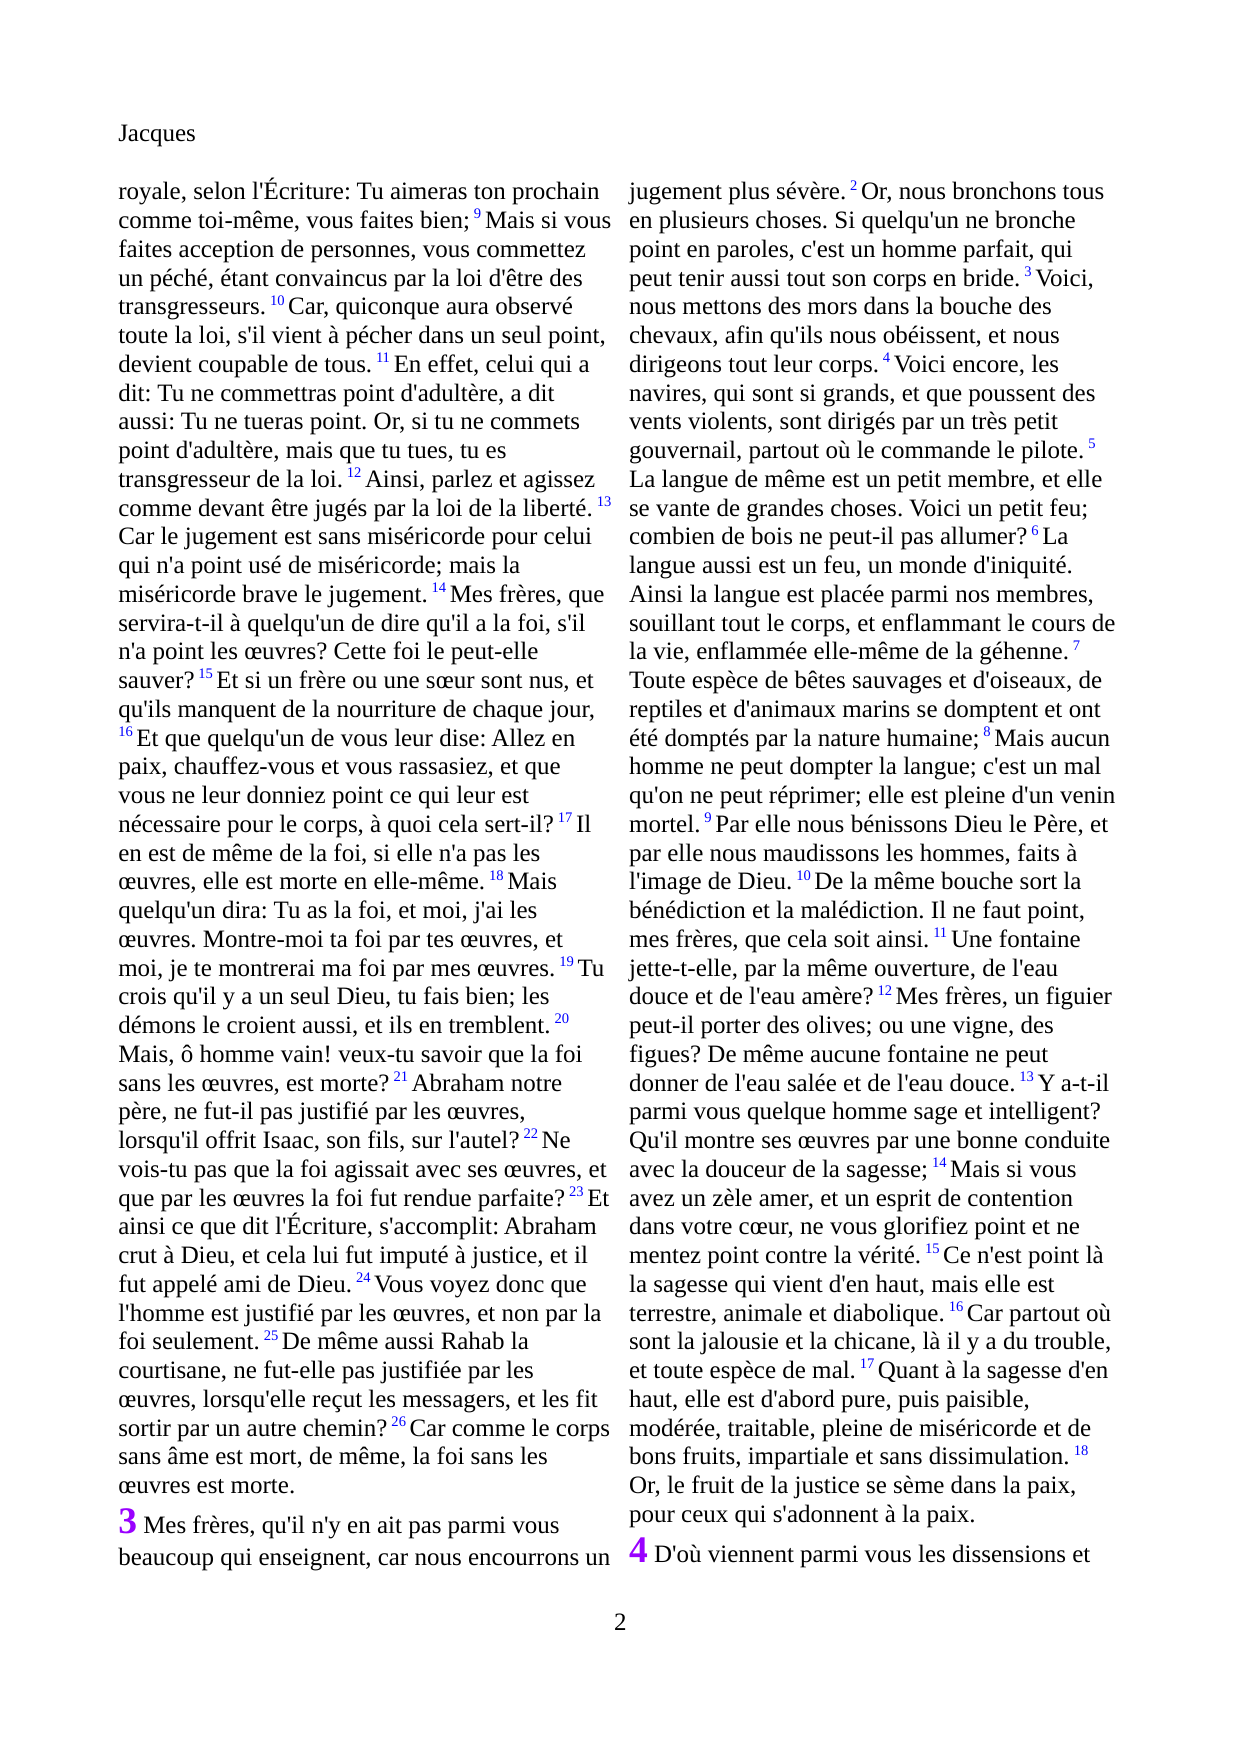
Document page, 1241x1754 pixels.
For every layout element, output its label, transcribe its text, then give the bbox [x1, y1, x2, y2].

text 4 D'où viennent parmi vous les dissensions et [629, 1528, 1122, 1571]
text royale, selon l'Écriture: Tu aimeras ton prochain comme toi-même, vous faites bien; 9 Mais si vous faites acception de personnes, vous commettez un péché, étant convaincus par la loi d'être des transgresseurs. 10 Car, quiconque aura observé toute la loi, s'il vient à pécher dans un seul point, devient coupable de tous. 11 En effet, celui qui a dit: Tu ne commettras point d'adultère, a dit aussi: Tu ne tueras point. Or, si tu ne commets point d'adultère, mais que tu tues, tu es transgresseur de la loi. 12 Ainsi, parlez et agissez comme devant être jugés par la loi de la liberté. 13 Car le jugement est sans miséricorde pour celui qui n'a point usé de miséricorde; mais la miséricorde brave le jugement. 14 Mes frères, que servira-t-il à quelqu'un de dire qu'il a la foi, s'il n'a point les œuvres? Cette foi le peut-elle sauver? 15 Et si un frère ou une sœur sont nus, et qu'ils manquent de la nourriture de chaque jour, 16 Et que quelqu'un de vous leur dise: Allez en paix, chauffez-vous et vous rassasiez, et que vous ne leur donniez point ce qui leur est nécessaire pour le corps, à quoi cela sert-il? 17 Il en est de même de la foi, si elle n'a pas les œuvres, elle est morte en elle-même. 18 Mais quelqu'un dira: Tu as la foi, et moi, j'ai les œuvres. Montre-moi ta foi par tes œuvres, et moi, je te montrerai ma foi par mes œuvres. 19 Tu crois qu'il y a un seul Dieu, tu fais bien; les démons le croient aussi, et ils en tremblent. 20 Mais, ô homme vain! veux-tu savoir que la foi sans les œuvres, est morte? 21 Abraham notre père, ne fut-il pas justifié par les œuvres, lorsqu'il offrit Isaac, son fils, sur l'autel? 22 Ne vois-tu pas que la foi agissait avec ses œuvres, et que par les œuvres la foi fut rendue parfaite? 23 Et ainsi ce que dit l'Écriture, s'accomplit: Abraham crut à Dieu, et cela lui fut imputé à justice, et il fut appelé ami de Dieu. 24 Vous voyez donc que l'homme est justifié par les œuvres, et non par la foi seulement. 25 De même aussi Rahab la courtisane, ne fut-elle pas justifiée par les œuvres, lorsqu'elle reçut les messagers, et les fit sortir par un autre chemin? 26 Car comme le corps sans âme est mort, de même, la foi sans les œuvres est morte. [118, 176, 611, 1499]
text jugement plus sévère. 2 Or, nous bronchons tous en plusieurs choses. Si quelqu'un ne bronche point en paroles, c'est un homme parfait, qui peut tenir aussi tout son corps en bride. 3 Voici, nous mettons des mors dans la bouche des chevaux, afin qu'ils nous obéissent, et nous dirigeons tout leur corps. 4 Voici encore, les navires, qui sont si grands, et que poussent des vents violents, sont dirigés par un très petit gouvernail, partout où le commande le pilote. 5 La langue de même est un petit membre, et elle se vante de grandes choses. Voici un petit feu; combien de bois ne peut-il pas allumer? 6 La langue aussi est un feu, un monde d'iniquité. Ainsi la langue est placée parmi nos membres, souillant tout le corps, et enflammant le cours de la vie, enflammée elle-même de la géhenne. 7 Toute espèce de bêtes sauvages et d'oiseaux, de reptiles et d'animaux marins se domptent et ont été domptés par la nature humaine; 8 Mais aucun homme ne peut dompter la langue; c'est un mal qu'on ne peut réprimer; elle est pleine d'un venin mortel. 9 Par elle nous bénissons Dieu le Père, et par elle nous maudissons les hommes, faits à l'image de Dieu. 10 De la même bouche sort la bénédiction et la malédiction. Il ne faut point, mes frères, que cela soit ainsi. 11 Une fontaine jette-t-elle, par la même ouverture, de l'eau douce et de l'eau amère? 12 Mes frères, un figuier peut-il porter des olives; ou une vigne, des figues? De même aucune fontaine ne peut donner de l'eau salée et de l'eau douce. 13 Y a-t-il parmi vous quelque homme sage et intelligent? Qu'il montre ses œuvres par une bonne conduite avec la douceur de la sagesse; 14 Mais si vous avez un zèle amer, et un esprit de contention dans votre cœur, ne vous glorifiez point et ne mentez point contre la vérité. 15 Ce n'est point là la sagesse qui vient d'en haut, mais elle est terrestre, animale et diabolique. 16 Car partout où sont la jalousie et la chicane, là il y a du trouble, et toute espèce de mal. 17 Quant à la sagesse d'en haut, elle est d'abord pure, puis paisible, modérée, traitable, pleine de miséricorde et de bons fruits, impartiale et sans dissimulation. 18 Or, le fruit de la justice se sème dans la paix, pour ceux qui s'adonnent à la paix. [629, 176, 1122, 1528]
text 3 Mes frères, qu'il n'y en ait pas parmi vous beaucoup qui enseignent, car nous encourrons un [118, 1499, 611, 1571]
